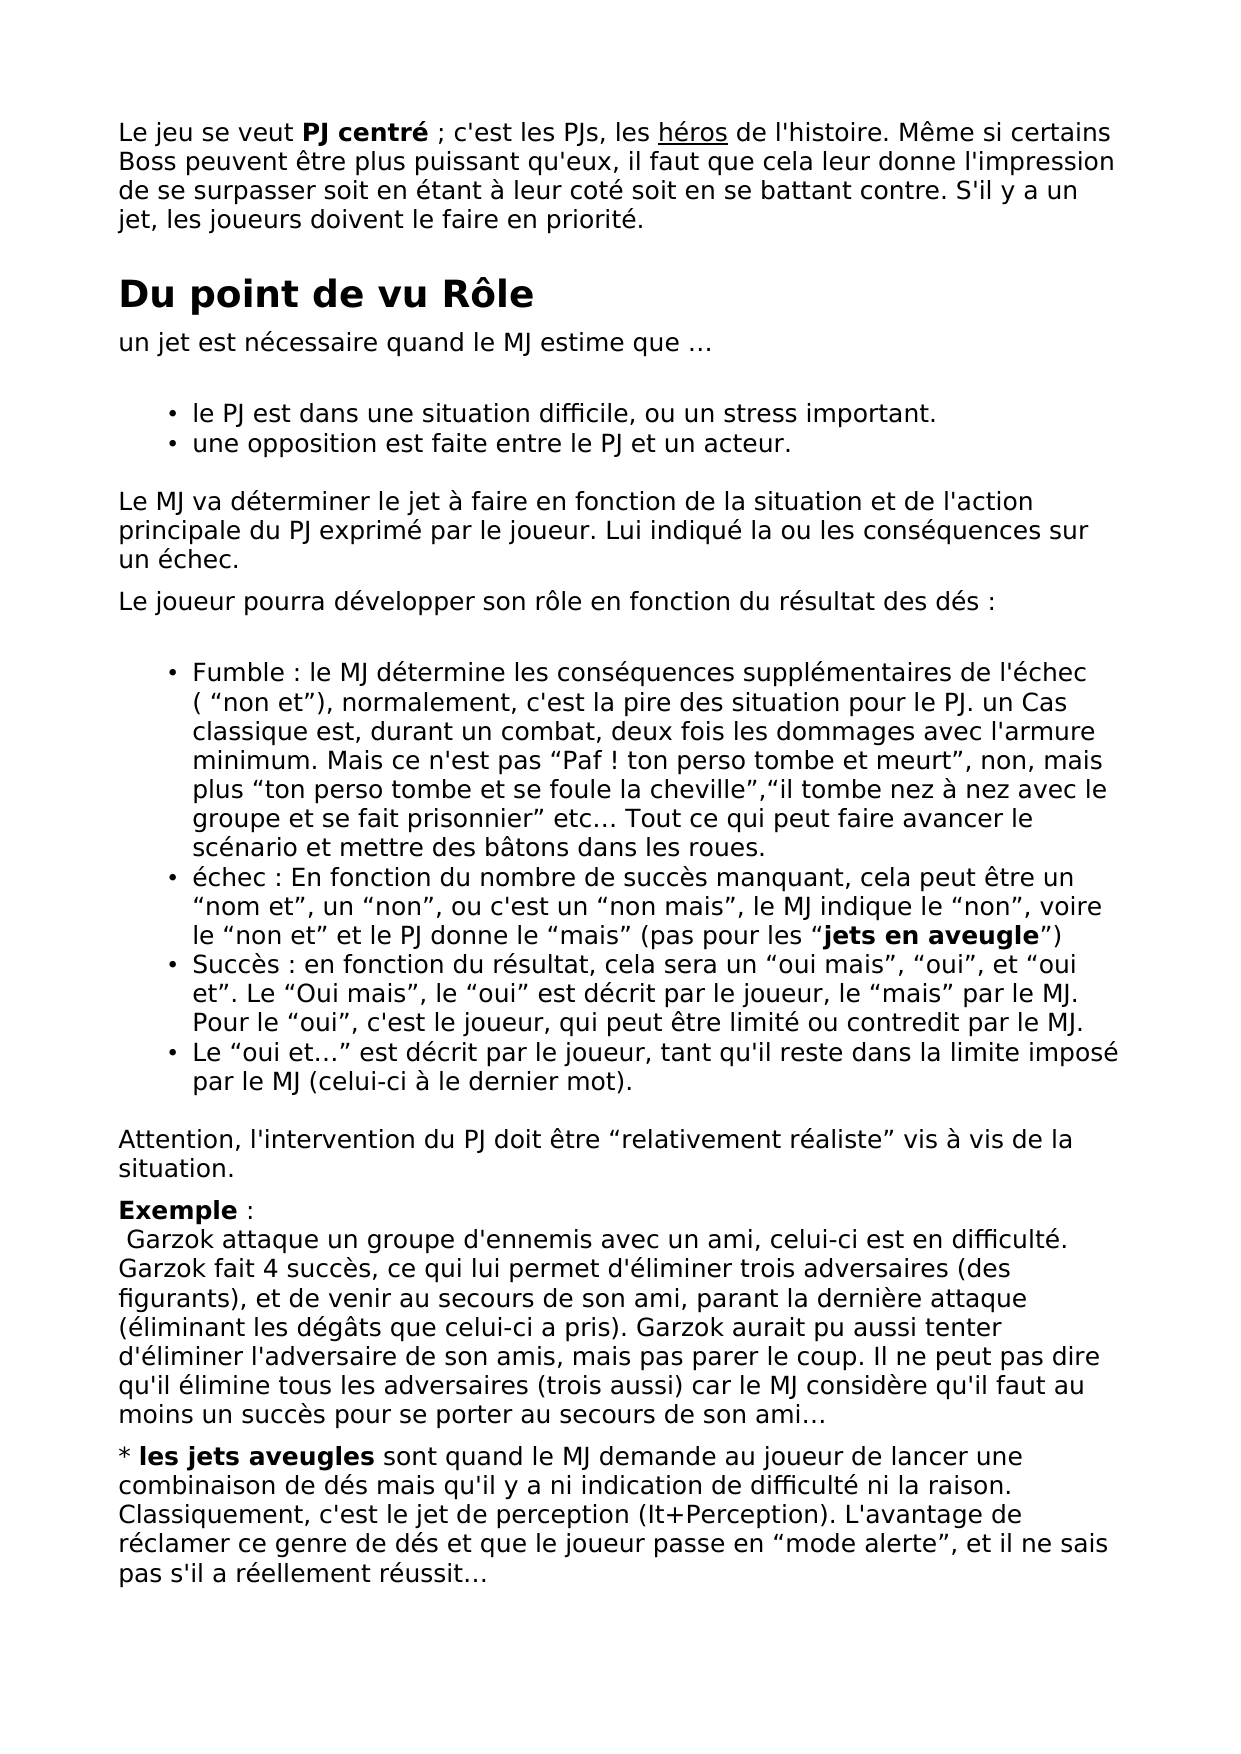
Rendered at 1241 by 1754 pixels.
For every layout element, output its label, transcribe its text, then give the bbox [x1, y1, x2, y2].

subtitle Du point de vu Rôle [118, 272, 1122, 316]
text Le MJ va déterminer le jet à faire en fonction de la situation et de l'action principale du PJ exprimé par le joueur. Lui indiqué la ou les conséquences sur un échec. [118, 487, 1122, 575]
list Succès : en fonction du résultat, cela sera un “oui mais”, “oui”, et “oui et”. Le “Oui mais”, le “oui” est décrit par le joueur, le “mais” par le MJ. Pour le “oui”, c'est le joueur, qui peut être limité ou contredit par le MJ. [177, 950, 1122, 1038]
text * les jets aveugles sont quand le MJ demande au joueur de lancer une combinaison de dés mais qu'il y a ni indication de difficulté ni la raison. Classiquement, c'est le jet de perception (It+Perception). L'avantage de réclamer ce genre de dés et que le joueur passe en “mode alerte”, et il ne sais pas s'il a réellement réussit… [118, 1442, 1122, 1588]
text un jet est nécessaire quand le MJ estime que … [118, 328, 1122, 358]
list le PJ est dans une situation difficile, ou un stress important. [177, 399, 1122, 429]
text Exemple : Garzok attaque un groupe d'ennemis avec un ami, celui-ci est en difficulté. Garzok fait 4 succès, ce qui lui permet d'éliminer trois adversaires (des figurants), et de venir au secours de son ami, parant la dernière attaque (éliminant les dégâts que celui-ci a pris). Garzok aurait pu aussi tenter d'éliminer l'adversaire de son amis, mais pas parer le coup. Il ne peut pas dire qu'il élimine tous les adversaires (trois aussi) car le MJ considère qu'il faut au moins un succès pour se porter au secours de son ami… [118, 1196, 1122, 1430]
text Attention, l'intervention du PJ doit être “relativement réaliste” vis à vis de la situation. [118, 1126, 1122, 1184]
list une opposition est faite entre le PJ et un acteur. [177, 429, 1122, 458]
text Le joueur pourra développer son rôle en fonction du résultat des dés : [118, 587, 1122, 617]
list Le “oui et…” est décrit par le joueur, tant qu'il reste dans la limite imposé par le MJ (celui-ci à le dernier mot). [177, 1038, 1122, 1096]
list Fumble : le MJ détermine les conséquences supplémentaires de l'échec ( “non et”), normalement, c'est la pire des situation pour le PJ. un Cas classique est, durant un combat, deux fois les dommages avec l'armure minimum. Mais ce n'est pas “Paf ! ton perso tombe et meurt”, non, mais plus “ton perso tombe et se foule la cheville”,“il tombe nez à nez avec le groupe et se fait prisonnier” etc… Tout ce qui peut faire avancer le scénario et mettre des bâtons dans les roues. [177, 658, 1122, 863]
list échec : En fonction du nombre de succès manquant, cela peut être un “nom et”, un “non”, ou c'est un “non mais”, le MJ indique le “non”, voire le “non et” et le PJ donne le “mais” (pas pour les “jets en aveugle”) [177, 863, 1122, 950]
text Le jeu se veut PJ centré ; c'est les PJs, les héros de l'histoire. Même si certains Boss peuvent être plus puissant qu'eux, il faut que cela leur donne l'impression de se surpasser soit en étant à leur coté soit en se battant contre. S'il y a un jet, les joueurs doivent le faire en priorité. [118, 118, 1122, 235]
